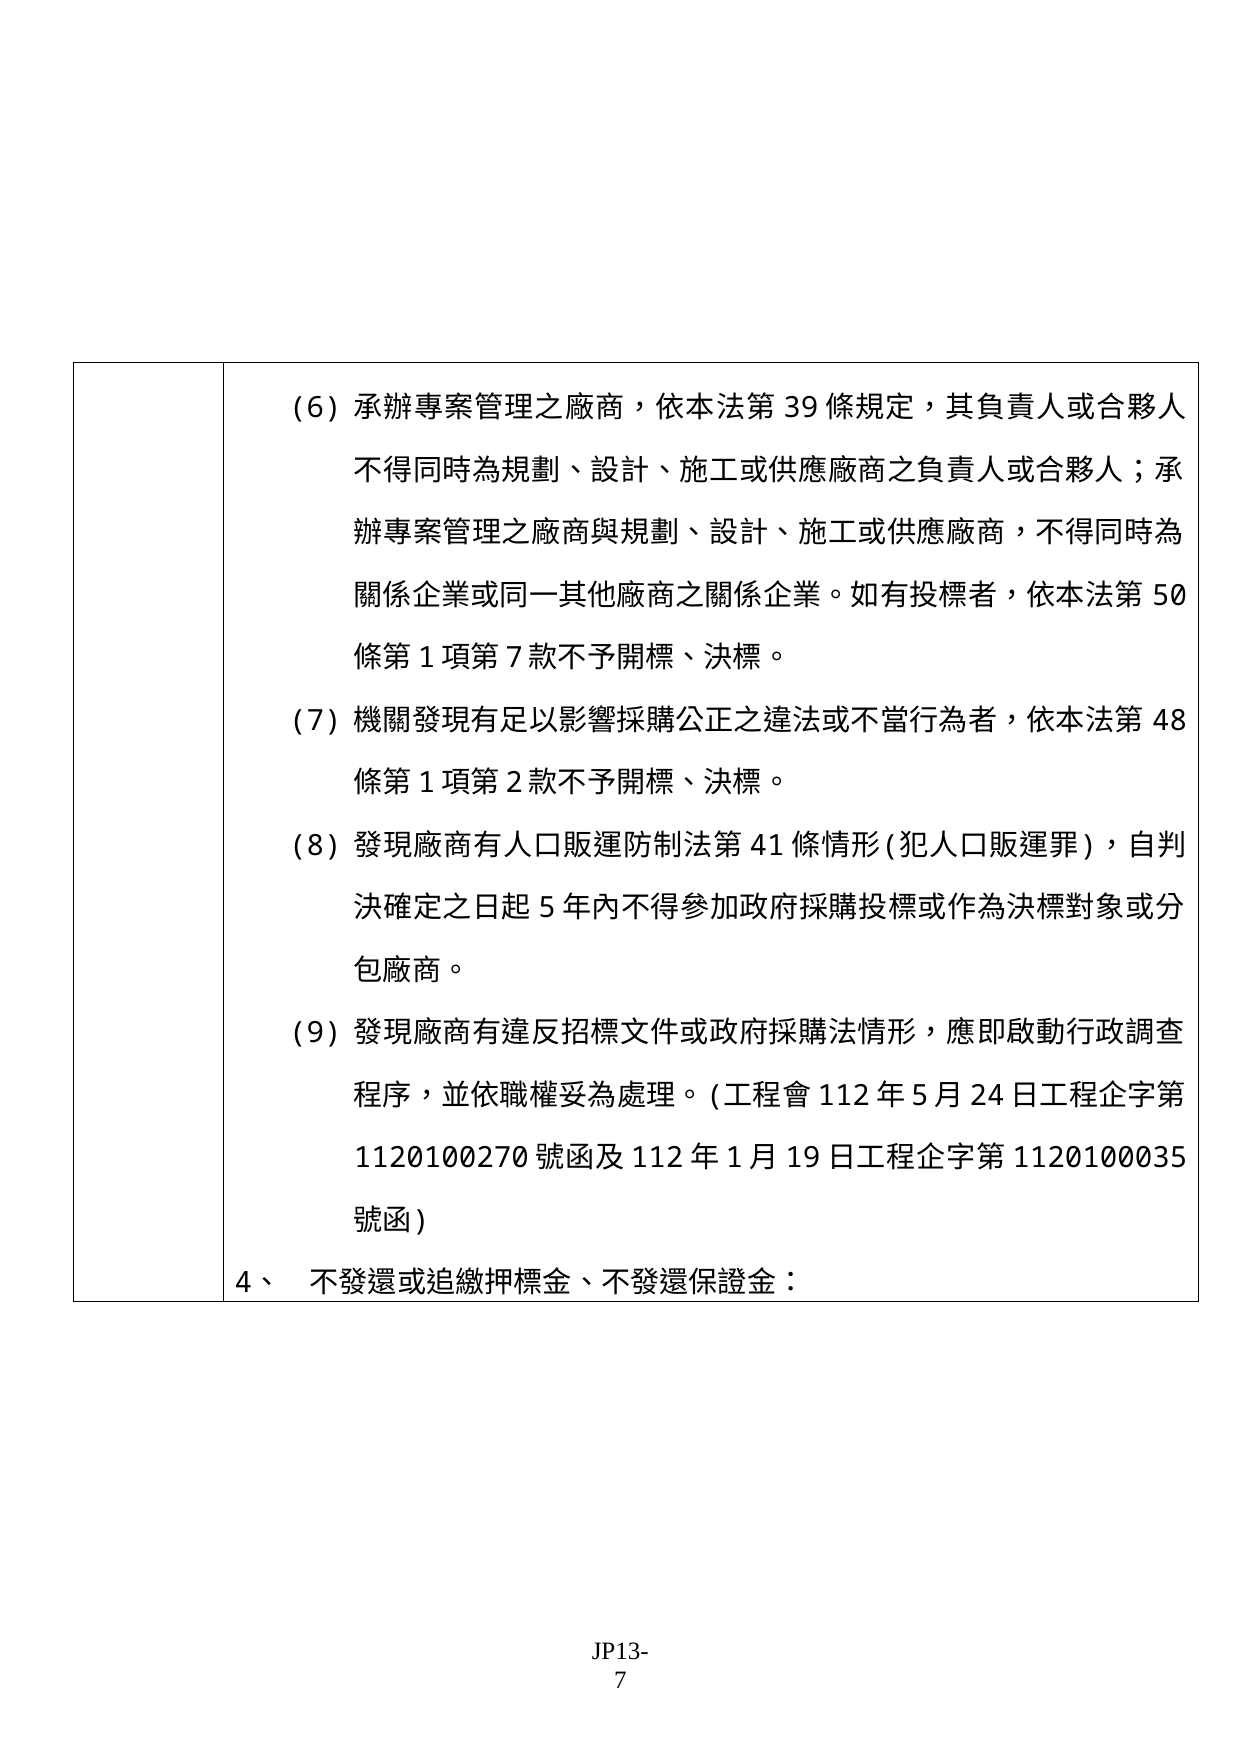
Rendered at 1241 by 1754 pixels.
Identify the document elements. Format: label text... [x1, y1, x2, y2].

table_cell 依洽辦與代辦機關約定之代辦採購委託書或各機關內部權責分工辦理 廠商於開標、審標階段違反政府採購法（下稱本法）情形及機關依法處置作為，重點如下： 機關辦理開標及審標作業，應注意投標廠商是否有借牌圍標行賄行為(工程會113年12月5日工程企字第1130100044號函修正「政府採購錯誤行為態樣」序號十二、「其他可能有圍標之嫌或宜注意之現象」)，並依本法規定處理(例如圍標借牌涉及本法第31條、第50條、第101條，行賄涉及本法第31條、第50條、第59條、第101條)。如發現廠商有違反本法情形，應即啟動行政調查程序，並依個案實際情形審認核處；上開行政調查結果之審認，不受刑事起訴或判決拘束；如廠商依機關調查通知陳述意見，無法合理說明（說明不合理或未予說明），以供機關認定該等廠商無違反招標文件或無不法情事者，機關得本權責認定依法處置。 不予開標決標： 廠商如有本法第50條第1項各款情形之一（例如第3款「借用或冒用他人名義或證件投標」、第5款「不同投標廠商間之投標文件內容有重大異常關聯者」疑似借牌情形）： 投標文件內容由同一人或同一廠商繕寫或備具者；押標金由同一人或同一廠商繳納或申請退還者；投標標封或通知機關信函號碼連號，顯係同一人或同一廠商所為者；廠商地址、電話號碼、傳真機號碼、聯絡人或電子郵件網址相同者；其他顯係同一人或同一廠商所為之情形者；廠商投標文件所載負責人為同一人；不同投標廠商參與投標，卻由同一廠商之人員代表出席開標、評審、評選、決標等會議。 經機關於開標前發現者，其所投之標應不予開標；於開標後發現者，應不決標予該廠商。決標或簽約後發現得標廠商於決標前有本法第50條第1項各款情形之一者，應撤銷決標、終止契約或解除契約，並得追償損失。但撤銷決標、終止契約或解除契約反不符公共利益，並經上級機關核准者，不在此限。 廠商僱用人員如有違反本法第15條第1項所定機關承辦、監辦採購人員離職後就業規範情形者，不得參與該機關採購之投標。如有投標者，依本法第50條第1項第7款不予開標、決標。 廠商如有本法施行細則第33條之情形，依該條規定不開標或不決標。 廠商如有本法施行細則第38條第1項所定載明於招標文件情形之一，除有本法施行細則第38條第2項及第39條情形者外，不得參加投標、作為決標對象或分包廠商或協助投標廠商。如有投標者，依本法第50條第1項第2款不予開標、決標。另前階段之成果若予公開，參與前階段作業之廠商並無競爭優勢，符合本法施行細則第38條第2項之「無利益衝突或無不公平競爭之虞」，其經機關同意者，得參與後階段之作業。惟參與前階段之廠商若有本法施行細則第38條第1項第4款規定「因履行機關契約而知悉其他廠商無法知悉或應秘密之資訊之廠商，於使用該等資訊有利於該廠商得標之採購」之情事，尚不得參加投標、作為投標對象或分包廠商或協助投標廠商。 政黨及與其具關係企業關係之廠商，依本法第38條規定，不得參與投標。如有投標者，不予開標、決標。 承辦專案管理之廠商，依本法第39條規定，其負責人或合夥人不得同時為規劃、設計、施工或供應廠商之負責人或合夥人；承辦專案管理之廠商與規劃、設計、施工或供應廠商，不得同時為關係企業或同一其他廠商之關係企業。如有投標者，依本法第50條第1項第7款不予開標、決標。 機關發現有足以影響採購公正之違法或不當行為者，依本法第48條第1項第2款不予開標、決標。 發現廠商有人口販運防制法第41條情形(犯人口販運罪)，自判決確定之日起5年內不得參加政府採購投標或作為決標對象或分包廠商。 發現廠商有違反招標文件或政府採購法情形，應即啟動行政調查程序，並依職權妥為處理。(工程會112年5月24日工程企字第1120100270號函及112年1月19日工程企字第1120100035號函) 不發還或追繳押標金、不發還保證金： 投標廠商如有本法第31條第2項所定情形之一者（例如租借牌之廠商屬本法第31條第2項第2款所定「借用他人名義或證件投標，或容許他人借用本人名義或證件參加投標」），其所繳納之押標金，不予發還；其未依招標文件規定繳納或已發還者，並予追繳。 機關發現廠商有「押標金保證金暨其他擔保作業辦法」第20條（履約保證金），第28條（保固保證金）、第29條（財力資格之連帶保證）及第30條（差額保證金）不發還得標廠商所繳納之保證金及其孳息之情形者，應依相關規定及本法第32條、招標文件規定及契約約定辦理，並追究其違約責任及擔保者之擔保責任（借牌廠商遭機關終止或解除契約，屬可歸責廠商情形，依契約約定保證金不予發還；轉包廠商依本法第66條規定及契約約定，不予發還保證金）。 機關發現廠商有本法第48條第1項第2款之「足以影響採購公正之違法行為者」情形、第50條第1項第5款、第7款情形之一，廠商或其代表人、代理人、受雇人或其他從業人員有本法第87條各項構成要件事實之一，依本法第31條第2項第7款規定，工程會認定該等廠商有影響採購公正之違反法令行為，其押標金應不發還或追繳，並注意工程會訂定之「依政府採購法第31條第2項辦理不發還或追繳押標金之執行程序」。 關於機關追繳廠商押標金之請求權，因5年間不行使而消滅。廠商未依招標文件規定繳納者，自開標日起算；機關已發還押標金者，自發還日起算；得追繳之原因發生或可得知悉在後者，自原因發生或可得知悉時起算。追繳押標金，自不予開標、不予決標、廢標或決標日起逾15年者，不得行使。機關於收受檢察官緩起訴處分書、起訴書或法院判決時，始知悉廠商涉有違法事實者，即應依本法第31條第2項辦理。 機關依本法第31條第2項規定追繳押標金，於移送機關符合行政執行法第11條第1項規定要件時，法務部行政執行署各行政執行分署受理是類事件之移送執行。 機關於104年7月17日至108年5月23日間招標之採購案，如發現廠商有「對公務員行求、期約或交付賄賂或其他不正利益」之情形，應依108年修法前本法第31條第2項第8款、工程會104年7月17日工程企字第10400225210號令及該案招標文件規定辦理。 撤銷決標、終止或解除契約： 決標或簽約後始發現得標廠商於決標前有本法第50條第1項各款情形之一者，應撤銷決標、終止契約或解除契約，並得追償損失。但撤銷決標、終止契約或解除契約反不符公共利益，並經上級機關核准者，不在此限（租借牌廠商構成本法第50條第2項規定，機關原則應與其終止或解除契約）。 廠商如有違反本法第59條第1項（支付不正利益促成採購契約之成立）規定，依同條第2項規定，機關得終止或解除契約，並將2倍之不正利益自契約價款中扣除。未能扣除者，通知廠商限期給付。前開將不正利益自契約價款中扣除，屬民事形成權之性質，本法並無明定行使期間（除斥期間），惟為及早確認債權，機關應於知悉後儘速扣除(或通知廠商限期給付)「二倍之不正利益」。 機關如發現得標廠商違反本法第65條規定轉包其他廠商時，得解除契約、終止契約或沒收保證金，並得要求損害賠償。 決標或簽約後始發現得標廠商於決標前有人口販運防制法第41條應不予決標情形(犯人口販運罪)者，準用本法第50條第2項規定。 刊登政府採購公報拒絕往來： 廠商如有本法第101條第1項各款情形之一，機關應依本法第101條至第103條及其施行細則第109條之1規定，將廠商刊登政府採購公報拒絕往來（廠商如有租借牌或轉包行為，可能構成本法第101條第1項第1款、第2款、第6款、第11款情形之一）；除本法第101條第1項第6款情形外，尚無以遭判決或起訴為適用要件(例如廠商犯本法第87條至第92條之罪，經檢察官緩起訴處分，因緩起訴處分非屬法院判決，無本法第101條第1項第6款規定之適用，惟如該廠商之行為涉有本法第101條第1項第1款或第2款之情形，且未逾3年裁處權時效，仍應依第1款或第2款規定通知廠商將刊登政府採購公報)。 廠商以自己名義所製作之文書，然與真實不符者，或廠商所檢送或出具之文書，雖非以其自己名義所製作，然係其為不實之陳述或提供不實之資料，致使公務員或從事業務之人，登載於職務上所掌之公文書或業務上作成之文書者，均屬本法第101條第1項第4款「虛偽不實」之情形。 機關依本法第101條第1項對廠商之通知，參照最高行政法院101年6月12日101年度6月份第1次庭長法官聯席會議決議，屬行政罰。按行政罰法第25條規定：「數行為違反同一或不同行政法上義務之規定者，分別處罰之。」機關如發現廠商於不同採購案分別涉有本法第101條第1項各款情形之一（例如不同採購案，皆分別違犯本法第87條之罪，經第一審為有罪判決），因上開「不同採購案」之違法或違約情形，屬不同行為，依同條規定，機關應就該等不同行為之「不同案件」分別啟動通知程序。又上開案件經異議及申訴程序後，於符合本法第102條第3項前段所定情形，機關應依該項後段規定，應即將該「不同案件」之廠商名稱及相關情形分別刊登政府採購公報，並分別依本法第103條第1項規定「自刊登之次日」計算停權期間。俾嗣後其他機關得依本法第103條第1項第3款規定計算該廠商刊登次數及拒絕往來期間。 各機關執行將拒絕往來廠商刊登政府採購公報之程序如下： 機關如發現廠商有本法第101條第1項各款情形之一（機關除自行採購或履約過程發現外，尚可留意媒體報導、檢察官起訴書、緩起訴處分書及法院判決書），為同條第1項通知前，應給予廠商口頭或書面陳述意見之機會。 機關應依本法第101條第3項及「機關採購工作及審查小組設置及作業辦法」第8條之1規定成立採購工作及審查小組，認定廠商是否該當本法第101條第1項各款情形之一。 廠商經認定該當本法第101條第1項各款情形之一者，機關應依該條規定，將事實、理由及停權期間通知廠商，並依本法施行細則第109條之1第1項規定附記：「廠商如認為機關所為之通知違反本法或不實者，得於接獲通知之次日起20日內，以書面向招標機關提出異議；未提出異議者，將刊登政府採購公報」。前開時效適用或類推適用行政罰法第27條第1項所定3年裁處權時效，其裁處權時效之起算時點，請查察工程會109年8月12日工程企字第1090100659號函修正之「政府採購法第101條執行注意事項」所附「政府採購法第101條第1項各款裁處權時效之起算時點判斷原則」。 廠商如對機關之通知提出異議，招標機關應自收受異議之次日起15日內為適當之處理，將處理結果以書面通知提出異議之廠商，並依本法施行細則第109條之1第2項規定附記：「廠商如對該處理結果不服，得於收受異議處理結果之次日起15日內，以書面向採購申訴審議委員會提出申訴」；廠商如對上開異議處理結果不服，而向機關提出再異議，視同提出申訴之意，機關應依本法第76條第3項規定，轉請該管採購申訴審議委員會處理。 工程會108年6月4日工程企字第1080100499號函檢送機關依本法第101條及第102條規定通知廠商陳述意見函、通知廠商函、通知廠商異議處理結果函稿格式，並公開於工程會網站供各機關參考。 機關將異議處理結果以書面通知提出異議之廠商後，廠商如未於規定期限內提出異議或申訴，或經提出申訴結果不予受理或審議結果指明不違反本法或並無不實者，依本法第102條第3項規定，機關應即自行執行將廠商名稱及相關情形刊登政府採購公報作業，無需函報主管機關。 已消滅之公司，其法人人格已消滅，不能作為本法第101條至第103條通知刊登政府採購公報、停權之對象。解散後之公司於未完成清算前，並非當然無權利能力，仍須通知刊登拒絕往來廠商；已解散並清算完結之公司，因其法人人格已消滅，無通知刊登拒絕往來廠商之可能。 機關應適時啟動通知廠商將刊登政府採購公報(停權)程序，如未依上開規定啟動停權程序，應依採購人員倫理準則第7條、第12條及第13條規定處理。 機關依本法第102條第3項規定將拒絕往來廠商刊登政府採購公報時，為利相關專業法規目的事業主管機關納入評鑑或管理之參考，一併通知各該專業法規（如營造業法、工程技術顧問公司管理條例、建築師法、技師法）之主管機關。如無相關目的事業主管機關，無需通知。 技術服務廠商未善盡責任之處置： 技術服務廠商如有規劃設計錯誤、監造不實或管理不善之情形，依本法第63條第2項規定及契約約定，追究機關遭受損害之責任。 機關委託辦理技術服務，其有規劃、設計錯誤或監造不實情事，如屬承辦技師或建築師之責任，應依各該專技人員法規，提報各該專門技術人員主管機關予以懲戒。 涉及刑責之處置： 刑事訴訟法第241條規定：「公務員因執行職務知有犯罪嫌疑者，應為告發。」機關人員發現廠商有本法第87條至第92條（圍標、綁標、洩密及強暴脅迫）之情形時，應依上開規定主動告發。另刑事訴訟法第255條第2項規定：「前項處分書，應以正本送達於告訴人、告發人、被告及辯護人……」第263條規定：「第二百五十五條第二項及第三項之規定，於檢察官之起訴書準用之。」機關於告發後，應列管追蹤，檢察官緩起訴處分書或起訴書是否送達採購機關。 廠商之代表人、代理人、受雇人或其他從業人員，如因執行業務犯本法第87條至第91條之罪，經第1審為有罪判決者，該廠商即有本法第101條第1項第6款之適用，機關應依本程序第4點辦理。 廠商如有涉及本法第31條第2項、第101條第1項各款之情形或機關收到檢察官緩起訴處分書時，機關應將不法廠商裁罰進度造冊列管，倘緩起訴案件非屬第一審為有罪判決者之範疇，各機關學校仍應確實檢討個案情節有無構成本法第101條第6款以外條款之處罰要件，依法積極辦理後續事宜，並於每年1、4、7、10月10日前函報本府及上級機關最新辦理情形，避免發生錯失依法裁罰時機之情事。 為落實政府採購處罰機制，請各機關利用司法院網站「司法院法學資料檢索系統」查詢最新判決書內容是否涉有所辦採購，及是否有與本法第31條、第59條、第101條及契約有關而須依規定辦理者，並建立定期清查機制，以適時瞭解所屬機關執行情形。 廠商涉及人口販運防制法第41條第1項判決有罪確定者，廠商之名稱、罪名及其他必要資訊，由中央主管機關刊登政府採購公報。 [224, 363, 1198, 1301]
table_cell [74, 363, 223, 1301]
